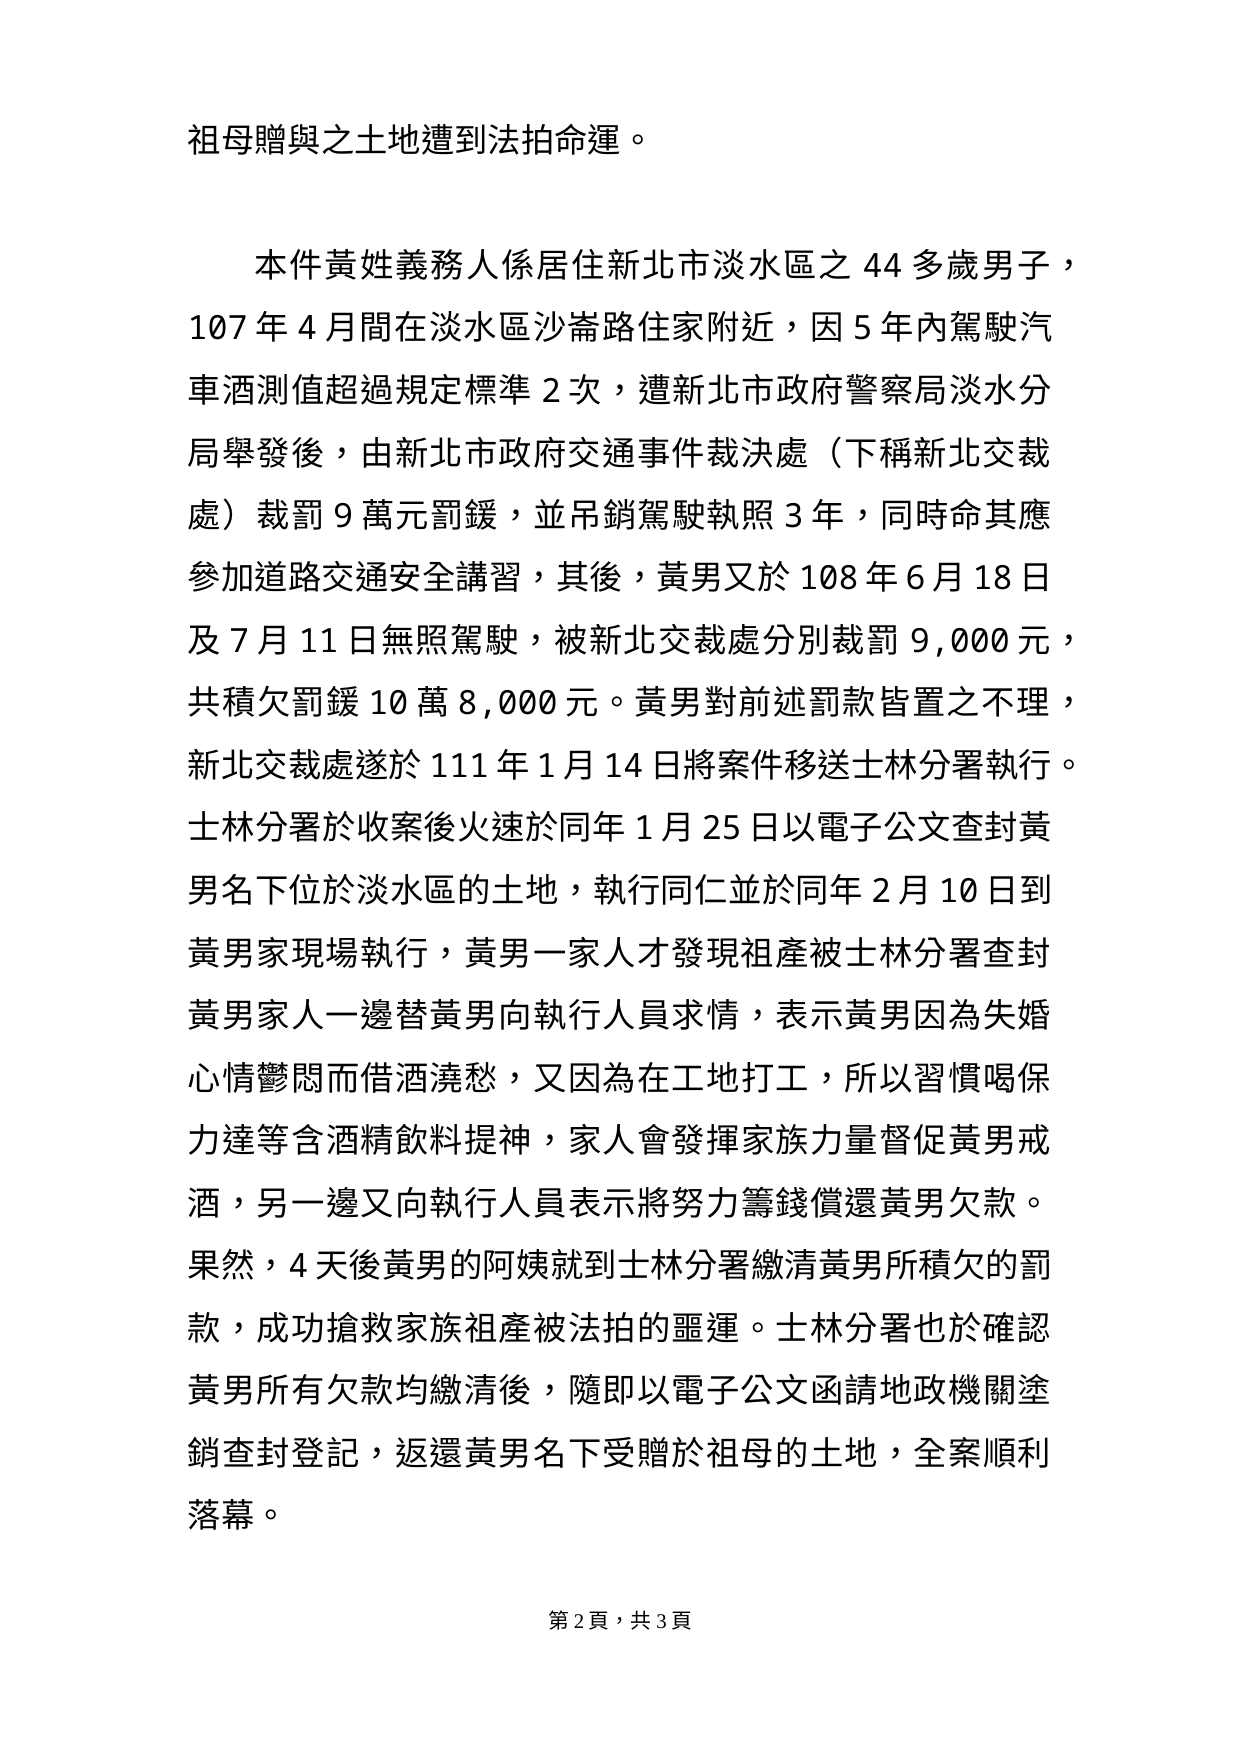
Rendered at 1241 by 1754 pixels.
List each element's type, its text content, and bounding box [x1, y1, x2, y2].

text 本件黃姓義務人係居住新北市淡水區之44多歲男子，107年4月間在淡水區沙崙路住家附近，因5年內駕駛汽車酒測值超過規定標準2次，遭新北市政府警察局淡水分局舉發後，由新北市政府交通事件裁決處（下稱新北交裁處）裁罰9萬元罰鍰，並吊銷駕駛執照3年，同時命其應參加道路交通安全講習，其後，黃男又於108年6月18日及7月11日無照駕駛，被新北交裁處分別裁罰9,000元，共積欠罰鍰10萬8,000元。黃男對前述罰款皆置之不理，新北交裁處遂於111年1月14日將案件移送士林分署執行。士林分署於收案後火速於同年1月25日以電子公文查封黃男名下位於淡水區的土地，執行同仁並於同年2月10日到黃男家現場執行，黃男一家人才發現祖產被士林分署查封。黃男家人一邊替黃男向執行人員求情，表示黃男因為失婚，心情鬱悶而借酒澆愁，又因為在工地打工，所以習慣喝保力達等含酒精飲料提神，家人會發揮家族力量督促黃男戒酒，另一邊又向執行人員表示將努力籌錢償還黃男欠款。果然，4天後黃男的阿姨就到士林分署繳清黃男所積欠的罰款，成功搶救家族祖產被法拍的噩運。士林分署也於確認黃男所有欠款均繳清後，隨即以電子公文函請地政機關塗銷查封登記，返還黃男名下受贈於祖母的土地，全案順利落幕。 [187, 221, 1053, 1534]
text 祖母贈與之土地遭到法拍命運。 [187, 96, 1053, 159]
